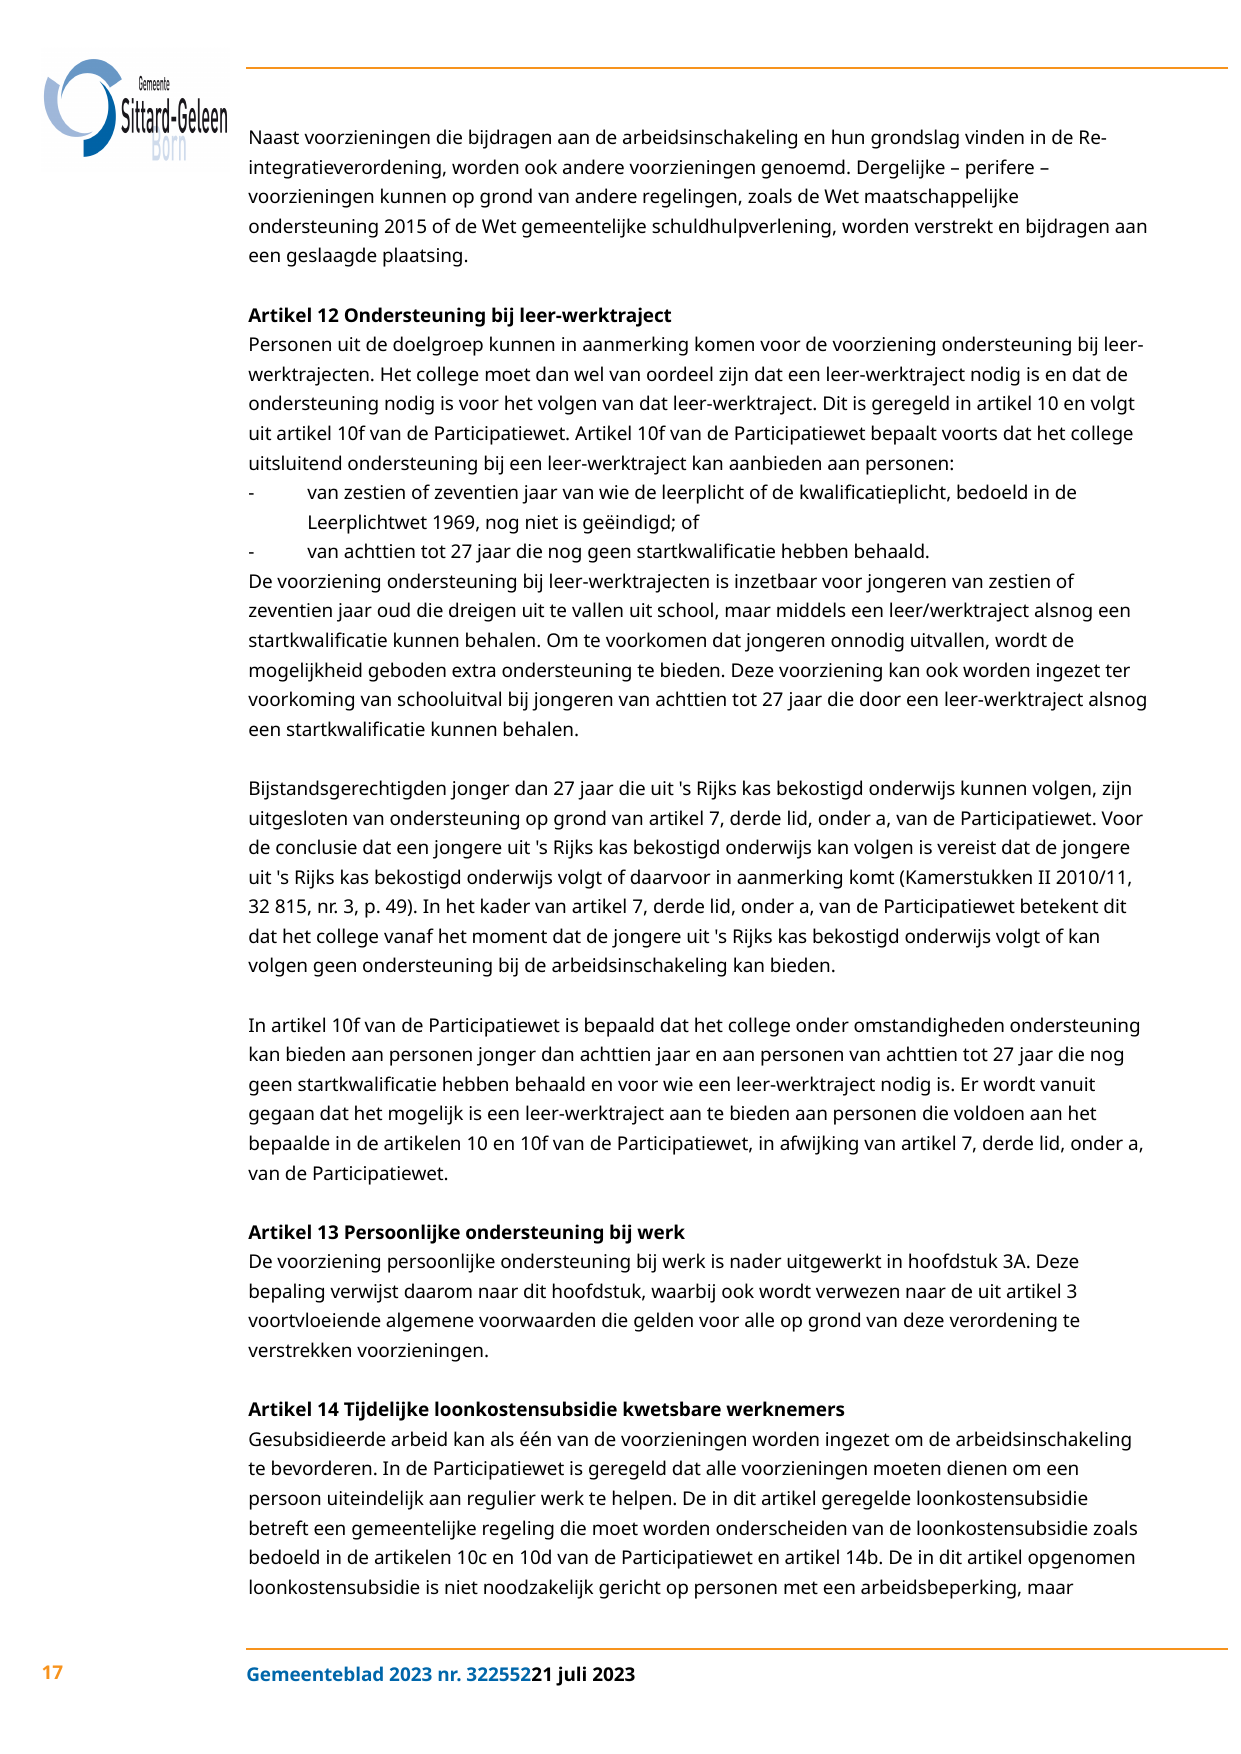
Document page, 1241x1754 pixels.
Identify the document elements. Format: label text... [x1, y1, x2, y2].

text De voorziening ondersteuning bij leer-werktrajecten is inzetbaar voor jongeren van zestien of zeventien jaar oud die dreigen uit te vallen uit school, maar middels een leer/werktraject alsnog een startkwalificatie kunnen behalen. Om te voorkomen dat jongeren onnodig uitvallen, wordt de mogelijkheid geboden extra ondersteuning te bieden. Deze voorziening kan ook worden ingezet ter voorkoming van schooluitval bij jongeren van achttien tot 27 jaar die door een leer-werktraject alsnog een startkwalificatie kunnen behalen. [248, 568, 1152, 742]
text In artikel 10f van de Participatiewet is bepaald dat het college onder omstandigheden ondersteuning kan bieden aan personen jonger dan achttien jaar en aan personen van achttien tot 27 jaar die nog geen startkwalificatie hebben behaald en voor wie een leer-werktraject nodig is. Er wordt vanuit gegaan dat het mogelijk is een leer-werktraject aan te bieden aan personen die voldoen aan het bepaalde in de artikelen 10 en 10f van de Participatiewet, in afwijking van artikel 7, derde lid, onder a, van de Participatiewet. [248, 1012, 1152, 1186]
text Gesubsidieerde arbeid kan als één van de voorzieningen worden ingezet om de arbeidsinschakeling te bevorderen. In de Participatiewet is geregeld dat alle voorzieningen moeten dienen om een persoon uiteindelijk aan regulier werk te helpen. De in dit artikel geregelde loonkostensubsidie betreft een gemeentelijke regeling die moet worden onderscheiden van de loonkostensubsidie zoals bedoeld in de artikelen 10c en 10d van de Participatiewet en artikel 14b. De in dit artikel opgenomen loonkostensubsidie is niet noodzakelijk gericht op personen met een arbeidsbeperking, maar [248, 1426, 1152, 1600]
text Naast voorzieningen die bijdragen aan de arbeidsinschakeling en hun grondslag vinden in de Re-integratieverordening, worden ook andere voorzieningen genoemd. Dergelijke – perifere – voorzieningen kunnen op grond van andere regelingen, zoals de Wet maatschappelijke ondersteuning 2015 of de Wet gemeentelijke schuldhulpverlening, worden verstrekt en bijdragen aan een geslaagde plaatsing. [248, 124, 1152, 268]
text Artikel 12 Ondersteuning bij leer-werktraject [248, 302, 1152, 328]
list van achttien tot 27 jaar die nog geen startkwalificatie hebben behaald. [248, 538, 1152, 564]
text Personen uit de doelgroep kunnen in aanmerking komen voor de voorziening ondersteuning bij leer-werktrajecten. Het college moet dan wel van oordeel zijn dat een leer-werktraject nodig is en dat de ondersteuning nodig is voor het volgen van dat leer-werktraject. Dit is geregeld in artikel 10 en volgt uit artikel 10f van de Participatiewet. Artikel 10f van de Participatiewet bepaalt voorts dat het college uitsluitend ondersteuning bij een leer-werktraject kan aanbieden aan personen: [248, 331, 1152, 476]
text Artikel 14 Tijdelijke loonkostensubsidie kwetsbare werknemers [248, 1396, 1152, 1422]
text Bijstandsgerechtigden jonger dan 27 jaar die uit 's Rijks kas bekostigd onderwijs kunnen volgen, zijn uitgesloten van ondersteuning op grond van artikel 7, derde lid, onder a, van de Participatiewet. Voor de conclusie dat een jongere uit 's Rijks kas bekostigd onderwijs kan volgen is vereist dat de jongere uit 's Rijks kas bekostigd onderwijs volgt of daarvoor in aanmerking komt (Kamerstukken II 2010/11, 32 815, nr. 3, p. 49). In het kader van artikel 7, derde lid, onder a, van de Participatiewet betekent dit dat het college vanaf het moment dat de jongere uit 's Rijks kas bekostigd onderwijs volgt of kan volgen geen ondersteuning bij de arbeidsinschakeling kan bieden. [248, 775, 1152, 978]
picture [41, 47, 231, 172]
text Artikel 13 Persoonlijke ondersteuning bij werk [248, 1219, 1152, 1245]
list van zestien of zeventien jaar van wie de leerplicht of de kwalificatieplicht, bedoeld in de Leerplichtwet 1969, nog niet is geëindigd; of [248, 479, 1152, 535]
text De voorziening persoonlijke ondersteuning bij werk is nader uitgewerkt in hoofdstuk 3A. Deze bepaling verwijst daarom naar dit hoofdstuk, waarbij ook wordt verwezen naar de uit artikel 3 voortvloeiende algemene voorwaarden die gelden voor alle op grond van deze verordening te verstrekken voorzieningen. [248, 1248, 1152, 1363]
